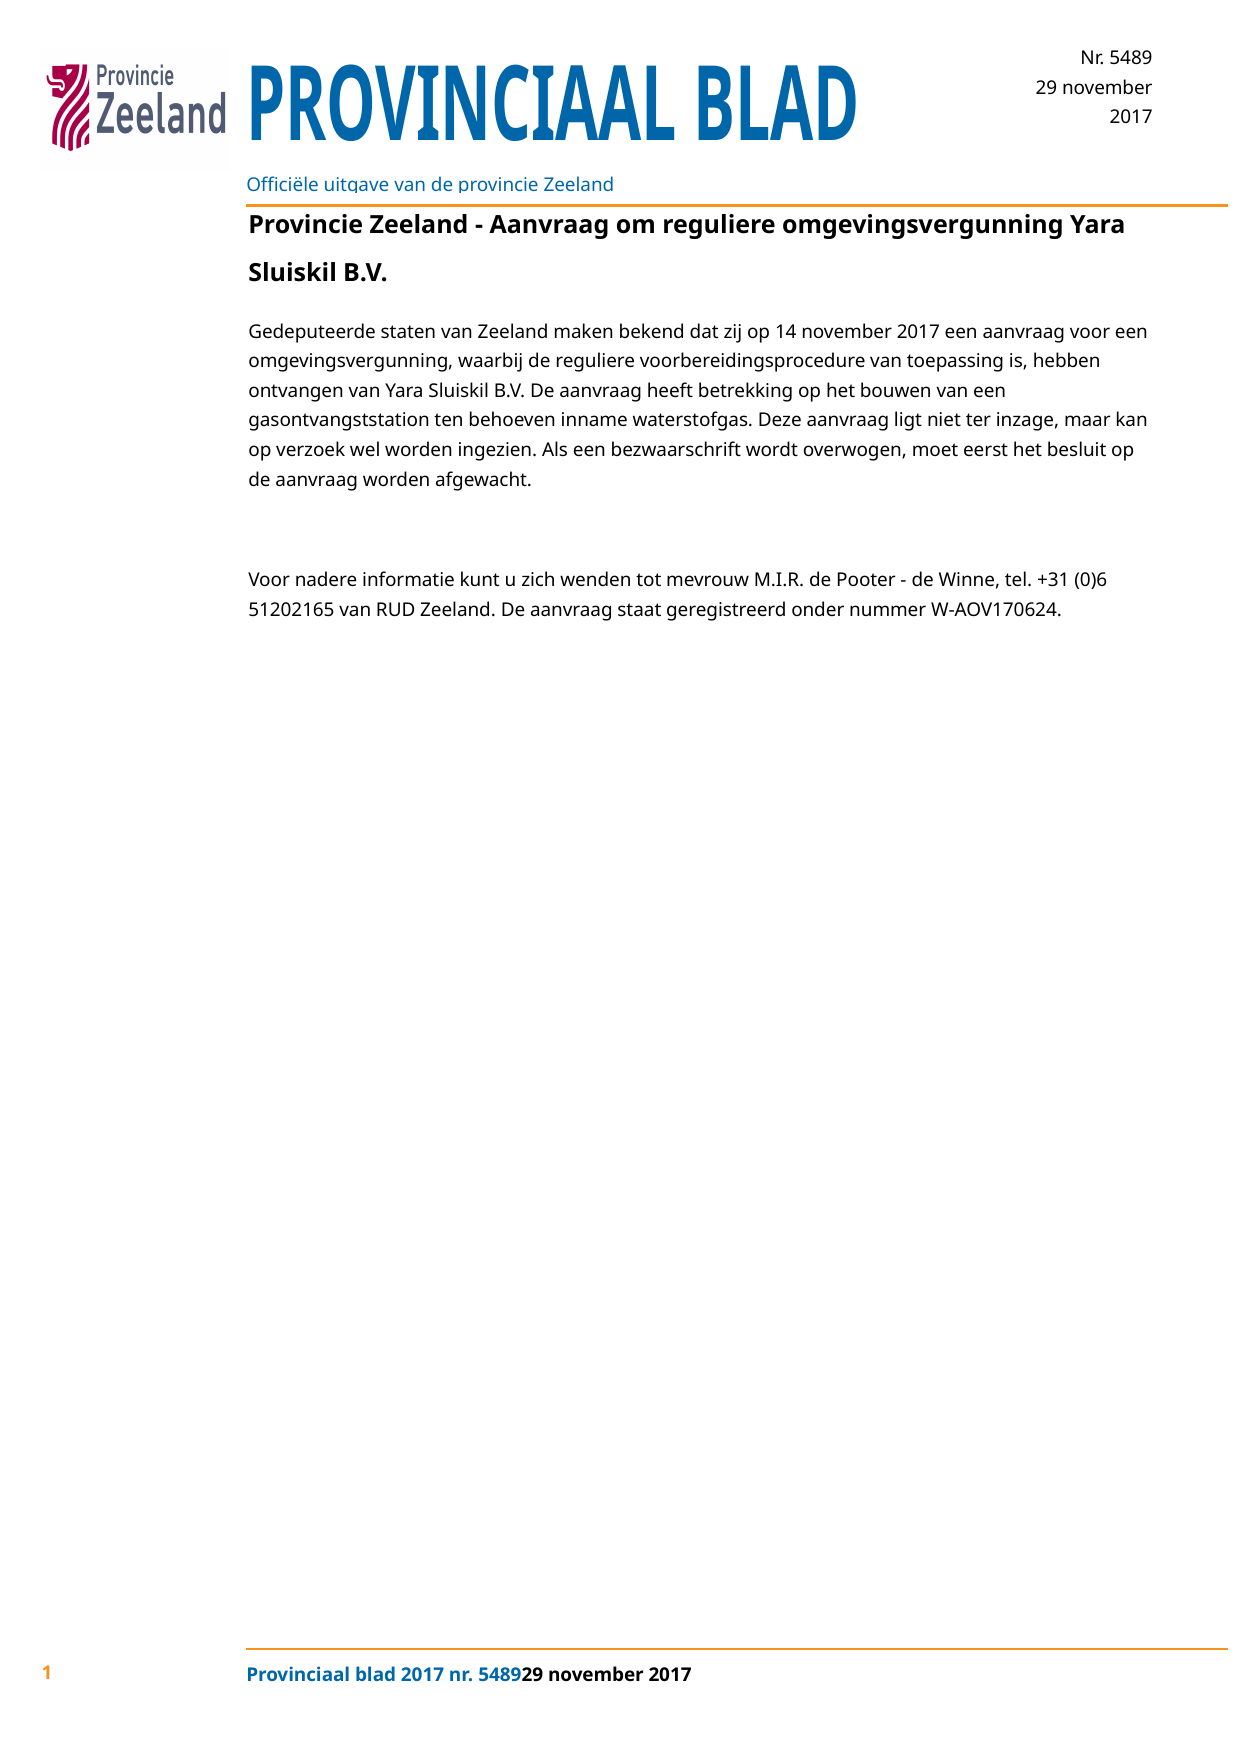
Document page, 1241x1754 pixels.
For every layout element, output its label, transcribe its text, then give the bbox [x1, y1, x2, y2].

text Voor nadere informatie kunt u zich wenden tot mevrouw M.I.R. de Pooter - de Winne, tel. +31 (0)6 51202165 van RUD Zeeland. De aanvraag staat geregistreerd onder nummer W-AOV170624. [248, 567, 1152, 622]
text Provincie Zeeland - Aanvraag om reguliere omgevingsvergunning Yara Sluiskil B.V. [248, 207, 1152, 288]
text Gedeputeerde staten van Zeeland maken bekend dat zij op 14 november 2017 een aanvraag voor een omgevingsvergunning, waarbij de reguliere voorbereidingsprocedure van toepassing is, hebben ontvangen van Yara Sluiskil B.V. De aanvraag heeft betrekking op het bouwen van een gasontvangststation ten behoeven inname waterstofgas. Deze aanvraag ligt niet ter inzage, maar kan op verzoek wel worden ingezien. Als een bezwaarschrift wordt overwogen, moet eerst het besluit op de aanvraag worden afgewacht. [248, 318, 1152, 492]
picture [41, 47, 231, 172]
